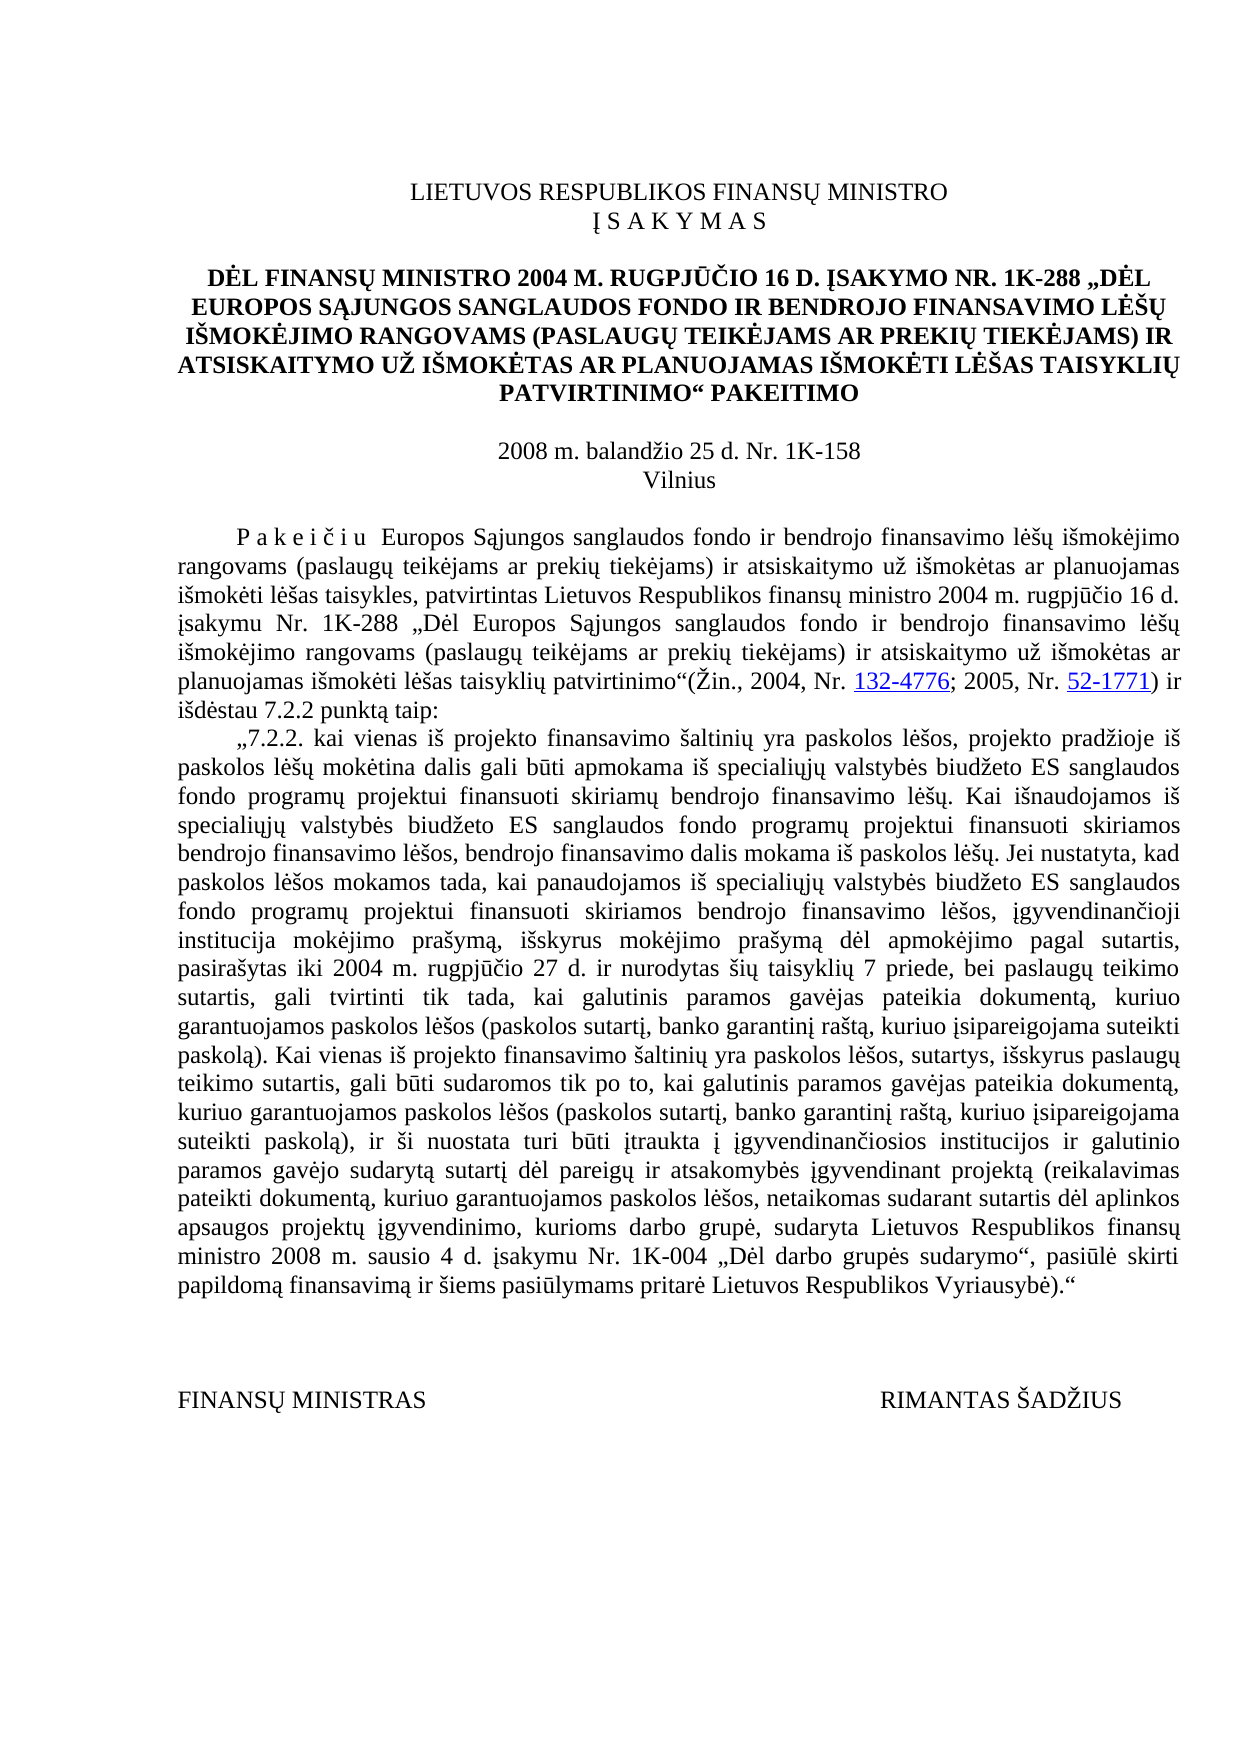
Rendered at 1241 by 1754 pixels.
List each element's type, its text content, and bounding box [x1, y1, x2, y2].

text „7.2.2. kai vienas iš projekto finansavimo šaltinių yra paskolos lėšos, projekto pradžioje iš paskolos lėšų mokėtina dalis gali būti apmokama iš specialiųjų valstybės biudžeto ES sanglaudos fondo programų projektui finansuoti skiriamų bendrojo finansavimo lėšų. Kai išnaudojamos iš specialiųjų valstybės biudžeto ES sanglaudos fondo programų projektui finansuoti skiriamos bendrojo finansavimo lėšos, bendrojo finansavimo dalis mokama iš paskolos lėšų. Jei nustatyta, kad paskolos lėšos mokamos tada, kai panaudojamos iš specialiųjų valstybės biudžeto ES sanglaudos fondo programų projektui finansuoti skiriamos bendrojo finansavimo lėšos, įgyvendinančioji institucija mokėjimo prašymą, išskyrus mokėjimo prašymą dėl apmokėjimo pagal sutartis, pasirašytas iki 2004 m. rugpjūčio 27 d. ir nurodytas šių taisyklių 7 priede, bei paslaugų teikimo sutartis, gali tvirtinti tik tada, kai galutinis paramos gavėjas pateikia dokumentą, kuriuo garantuojamos paskolos lėšos (paskolos sutartį, banko garantinį raštą, kuriuo įsipareigojama suteikti paskolą). Kai vienas iš projekto finansavimo šaltinių yra paskolos lėšos, sutartys, išskyrus paslaugų teikimo sutartis, gali būti sudaromos tik po to, kai galutinis paramos gavėjas pateikia dokumentą, kuriuo garantuojamos paskolos lėšos (paskolos sutartį, banko garantinį raštą, kuriuo įsipareigojama suteikti paskolą), ir ši nuostata turi būti įtraukta į įgyvendinančiosios institucijos ir galutinio paramos gavėjo sudarytą sutartį dėl pareigų ir atsakomybės įgyvendinant projektą (reikalavimas pateikti dokumentą, kuriuo garantuojamos paskolos lėšos, netaikomas sudarant sutartis dėl aplinkos apsaugos projektų įgyvendinimo, kurioms darbo grupė, sudaryta Lietuvos Respublikos finansų ministro 2008 m. sausio 4 d. įsakymu Nr. 1K-004 „Dėl darbo grupės sudarymo“, pasiūlė skirti papildomą finansavimą ir šiems pasiūlymams pritarė Lietuvos Respublikos Vyriausybė).“ [177, 723, 1181, 1298]
text ĮSAKYMAS [177, 206, 1181, 235]
text LIETUVOS RESPUBLIKOS FINANSŲ MINISTRO [177, 177, 1181, 206]
text Pakeičiu Europos Sąjungos sanglaudos fondo ir bendrojo finansavimo lėšų išmokėjimo rangovams (paslaugų teikėjams ar prekių tiekėjams) ir atsiskaitymo už išmokėtas ar planuojamas išmokėti lėšas taisykles, patvirtintas Lietuvos Respublikos finansų ministro 2004 m. rugpjūčio 16 d. įsakymu Nr. 1K-288 „Dėl Europos Sąjungos sanglaudos fondo ir bendrojo finansavimo lėšų išmokėjimo rangovams (paslaugų teikėjams ar prekių tiekėjams) ir atsiskaitymo už išmokėtas ar planuojamas išmokėti lėšas taisyklių patvirtinimo“(Žin., 2004, Nr. 132-4776; 2005, Nr. 52-1771) ir išdėstau 7.2.2 punktą taip: [177, 522, 1181, 723]
text 2008 m. balandžio 25 d. Nr. 1K-158 [177, 436, 1181, 465]
text DĖL FINANSŲ MINISTRO 2004 M. RUGPJŪČIO 16 D. ĮSAKYMO NR. 1K-288 „DĖL EUROPOS SĄJUNGOS SANGLAUDOS FONDO IR BENDROJO FINANSAVIMO LĖŠŲ IŠMOKĖJIMO RANGOVAMS (PASLAUGŲ TEIKĖJAMS AR PREKIŲ TIEKĖJAMS) IR ATSISKAITYMO UŽ IŠMOKĖTAS AR PLANUOJAMAS IŠMOKĖTI LĖŠAS TAISYKLIŲ PATVIRTINIMO“ PAKEITIMO [177, 263, 1181, 407]
text Vilnius [177, 465, 1181, 493]
text FINANSŲ MINISTRAS RIMANTAS ŠADŽIUS [177, 1385, 1181, 1413]
